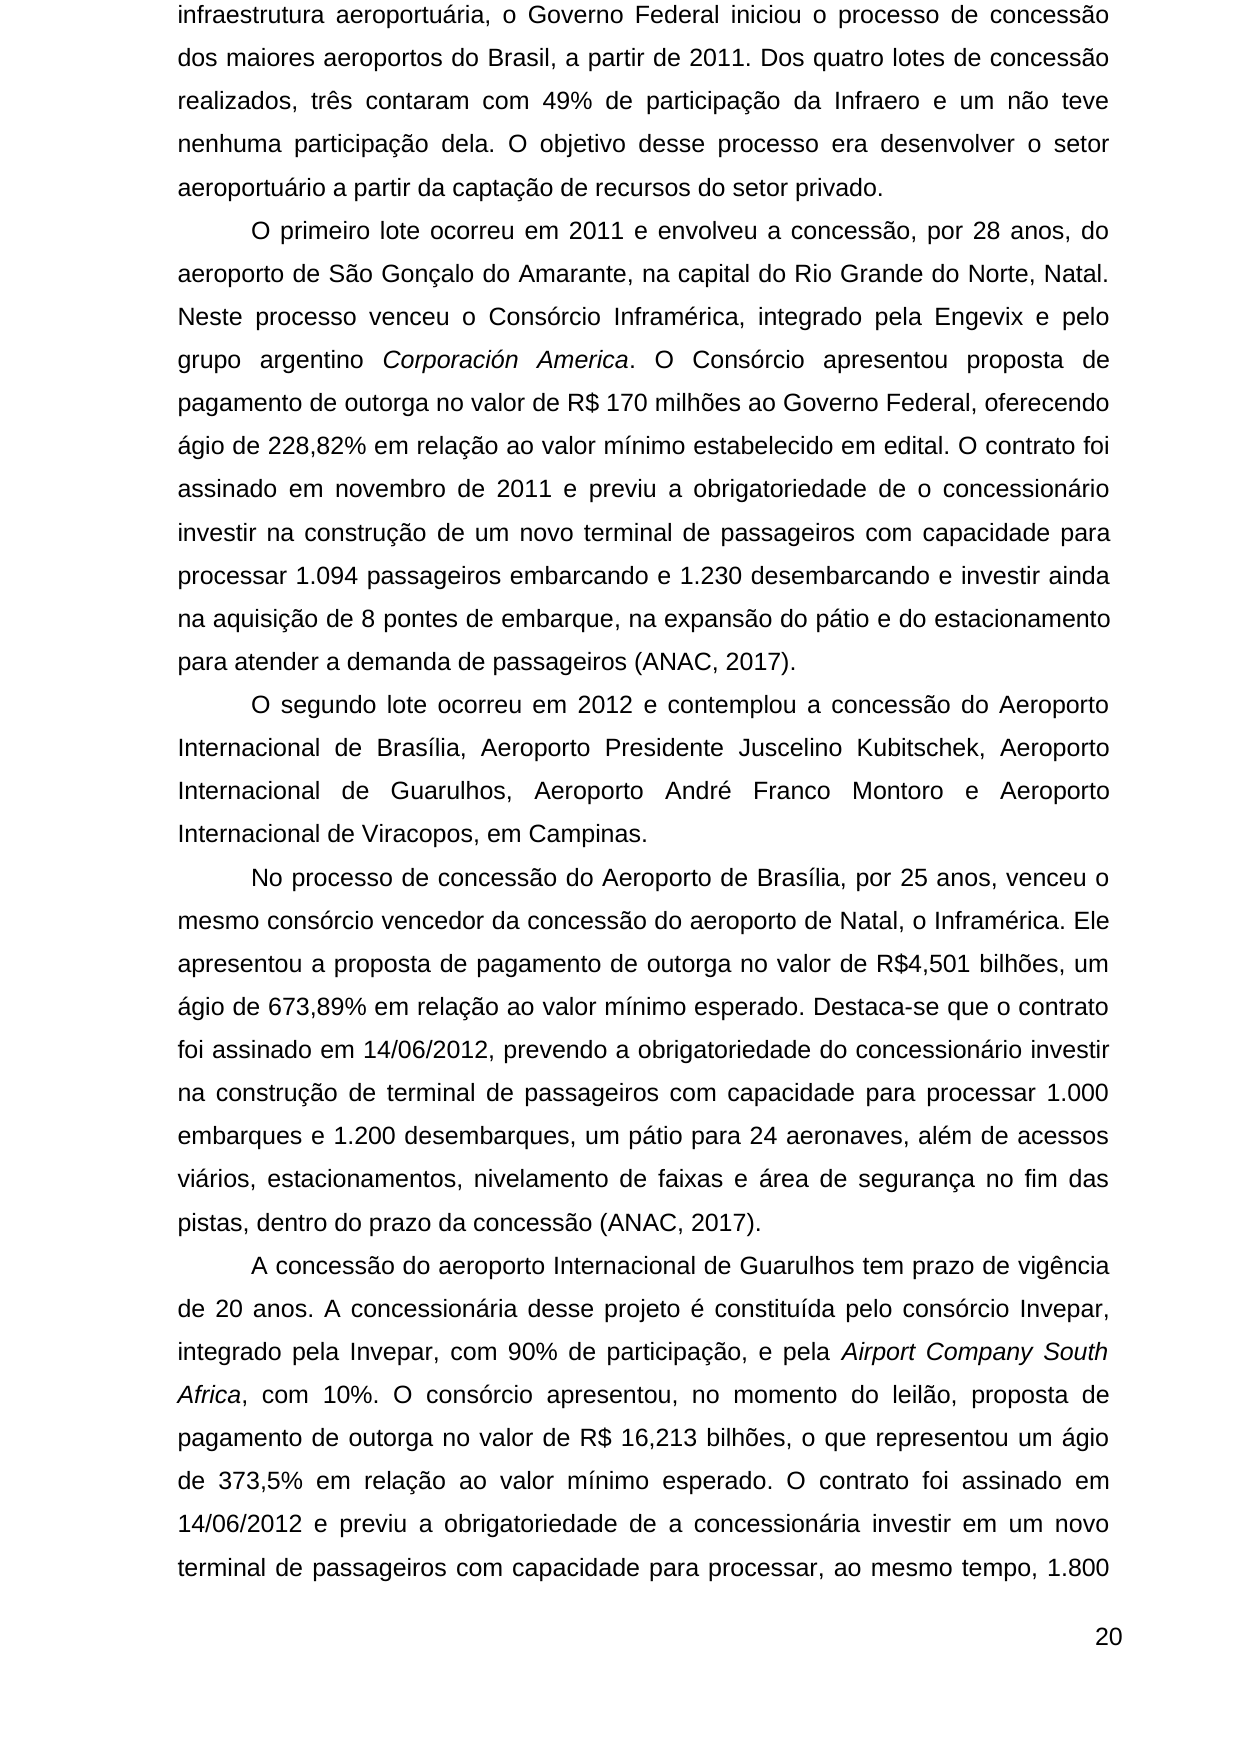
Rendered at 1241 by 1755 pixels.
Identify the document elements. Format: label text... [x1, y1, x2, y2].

text A concessão do aeroporto Internacional de Guarulhos tem prazo de vigência de 20 anos. A concessionária desse projeto é constituída pelo consórcio Invepar, integrado pela Invepar, com 90% de participação, e pela Airport Company South Africa, com 10%. O consórcio apresentou, no momento do leilão, proposta de pagamento de outorga no valor de R$ 16,213 bilhões, o que representou um ágio de 373,5% em relação ao valor mínimo esperado. O contrato foi assinado em 14/06/2012 e previu a obrigatoriedade de a concessionária investir em um novo terminal de passageiros com capacidade para processar, ao mesmo tempo, 1.800 [177, 1251, 1111, 1581]
text No processo de concessão do Aeroporto de Brasília, por 25 anos, venceu o mesmo consórcio vencedor da concessão do aeroporto de Natal, o Inframérica. Ele apresentou a proposta de pagamento de outorga no valor de R$4,501 bilhões, um ágio de 673,89% em relação ao valor mínimo esperado. Destaca-se que o contrato foi assinado em 14/06/2012, prevendo a obrigatoriedade do concessionário investir na construção de terminal de passageiros com capacidade para processar 1.000 embarques e 1.200 desembarques, um pátio para 24 aeronaves, além de acessos viários, estacionamentos, nivelamento de faixas e área de segurança no fim das pistas, dentro do prazo da concessão (ANAC, 2017). [177, 862, 1111, 1236]
text O primeiro lote ocorreu em 2011 e envolveu a concessão, por 28 anos, do aeroporto de São Gonçalo do Amarante, na capital do Rio Grande do Norte, Natal. Neste processo venceu o Consórcio Inframérica, integrado pela Engevix e pelo grupo argentino Corporación America. O Consórcio apresentou proposta de pagamento de outorga no valor de R$ 170 milhões ao Governo Federal, oferecendo ágio de 228,82% em relação ao valor mínimo estabelecido em edital. O contrato foi assinado em novembro de 2011 e previu a obrigatoriedade de o concessionário investir na construção de um novo terminal de passageiros com capacidade para processar 1.094 passageiros embarcando e 1.230 desembarcando e investir ainda na aquisição de 8 pontes de embarque, na expansão do pátio e do estacionamento para atender a demanda de passageiros (ANAC, 2017). [177, 216, 1111, 676]
text infraestrutura aeroportuária, o Governo Federal iniciou o processo de concessão dos maiores aeroportos do Brasil, a partir de 2011. Dos quatro lotes de concessão realizados, três contaram com 49% de participação da Infraero e um não teve nenhuma participação dela. O objetivo desse processo era desenvolver o setor aeroportuário a partir da captação de recursos do setor privado. [177, 0, 1111, 201]
text O segundo lote ocorreu em 2012 e contemplou a concessão do Aeroporto Internacional de Brasília, Aeroporto Presidente Juscelino Kubitschek, Aeroporto Internacional de Guarulhos, Aeroporto André Franco Montoro e Aeroporto Internacional de Viracopos, em Campinas. [177, 690, 1111, 848]
